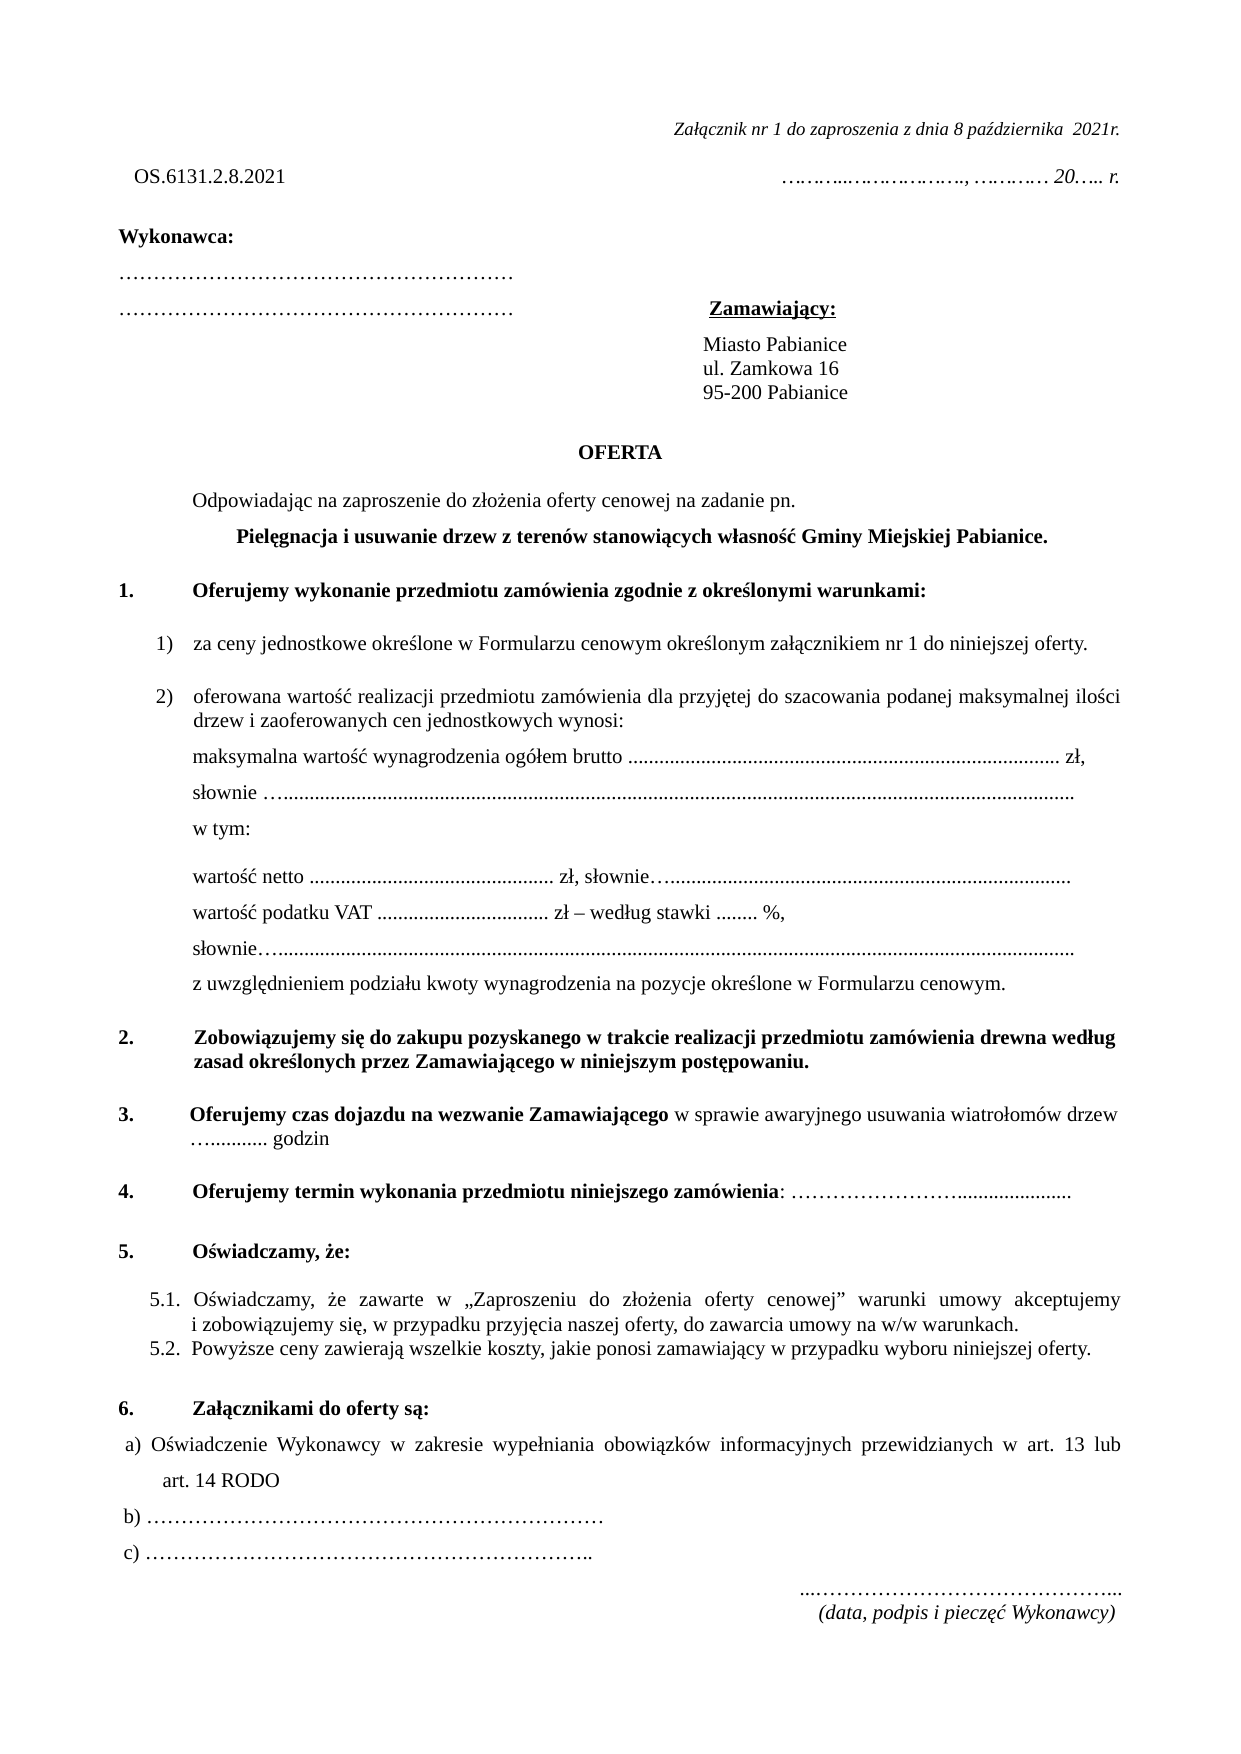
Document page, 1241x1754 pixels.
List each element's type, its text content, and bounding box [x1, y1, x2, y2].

text Pielęgnacja i usuwanie drzew z terenów stanowiących własność Gminy Miejskiej Pabianice. [162, 524, 1122, 548]
text ul. Zamkowa 16 [703, 356, 1122, 380]
text wartość podatku VAT ................................. zł – według stawki ........ %, [192, 900, 1122, 924]
text Wykonawca: [118, 224, 1122, 248]
text c) ……………………………………………………….. [118, 1540, 1122, 1564]
text 5.1. Oświadczamy, że zawarte w „Zaproszeniu do złożenia oferty cenowej” warunki umowy akceptujemy i zobowiązujemy się, w przypadku przyjęcia naszej oferty, do zawarcia umowy na w/w warunkach. [149, 1287, 1122, 1336]
list 5.2. Powyższe ceny zawierają wszelkie koszty, jakie ponosi zamawiający w przypadku wyboru niniejszej oferty. [149, 1336, 1122, 1359]
text a) Oświadczenie Wykonawcy w zakresie wypełniania obowiązków informacyjnych przewidzianych w art. 13 lub art. 14 RODO [125, 1432, 1122, 1492]
list za ceny jednostkowe określone w Formularzu cenowym określonym załącznikiem nr 1 do niniejszej oferty. [156, 631, 1122, 655]
list oferowana wartość realizacji przedmiotu zamówienia dla przyjętej do szacowania podanej maksymalnej ilości drzew i zaoferowanych cen jednostkowych wynosi: [156, 684, 1122, 732]
text ………………………………………………… Zamawiający: [118, 296, 1122, 320]
text (data, podpis i pieczęć Wykonawcy) [118, 1600, 1122, 1624]
text 5. Oświadczamy, że: [118, 1239, 1122, 1263]
text maksymalna wartość wynagrodzenia ogółem brutto ................................................................................... zł, słownie …........................................................................................................................................................ w tym: [192, 744, 1122, 840]
text 1. Oferujemy wykonanie przedmiotu zamówienia zgodnie z określonymi warunkami: [118, 578, 1122, 602]
text Odpowiadając na zaproszenie do złożenia oferty cenowej na zadanie pn. [118, 488, 1122, 512]
text wartość netto ............................................... zł, słownie…............................................................................. [192, 864, 1122, 888]
text słownie…......................................................................................................................................................... [192, 936, 1122, 959]
text Załącznik nr 1 do zaproszenia z dnia 8 października 2021r. [118, 118, 1122, 140]
text OS.6131.2.8.2021 ………..………………., ………… 20….. r. [118, 164, 1122, 188]
text z uwzględnieniem podziału kwoty wynagrodzenia na pozycje określone w Formularzu cenowym. [192, 971, 1122, 995]
text ………………………………………………… [118, 260, 1122, 284]
text ...……………………………………... [118, 1576, 1122, 1600]
text 95-200 Pabianice [703, 380, 1122, 404]
text 6. Załącznikami do oferty są: [118, 1396, 1122, 1420]
text b) ………………………………………………………… [118, 1504, 1122, 1528]
text 2. Zobowiązujemy się do zakupu pozyskanego w trakcie realizacji przedmiotu zamówienia drewna według zasad określonych przez Zamawiającego w niniejszym postępowaniu. [118, 1024, 1122, 1073]
text Miasto Pabianice [703, 332, 1122, 356]
text OFERTA [118, 440, 1122, 464]
text 3. Oferujemy czas dojazdu na wezwanie Zamawiającego w sprawie awaryjnego usuwania wiatrołomów drzew …........... godzin [118, 1102, 1122, 1150]
text 4. Oferujemy termin wykonania przedmiotu niniejszego zamówienia: ……………………...................... [118, 1179, 1122, 1203]
